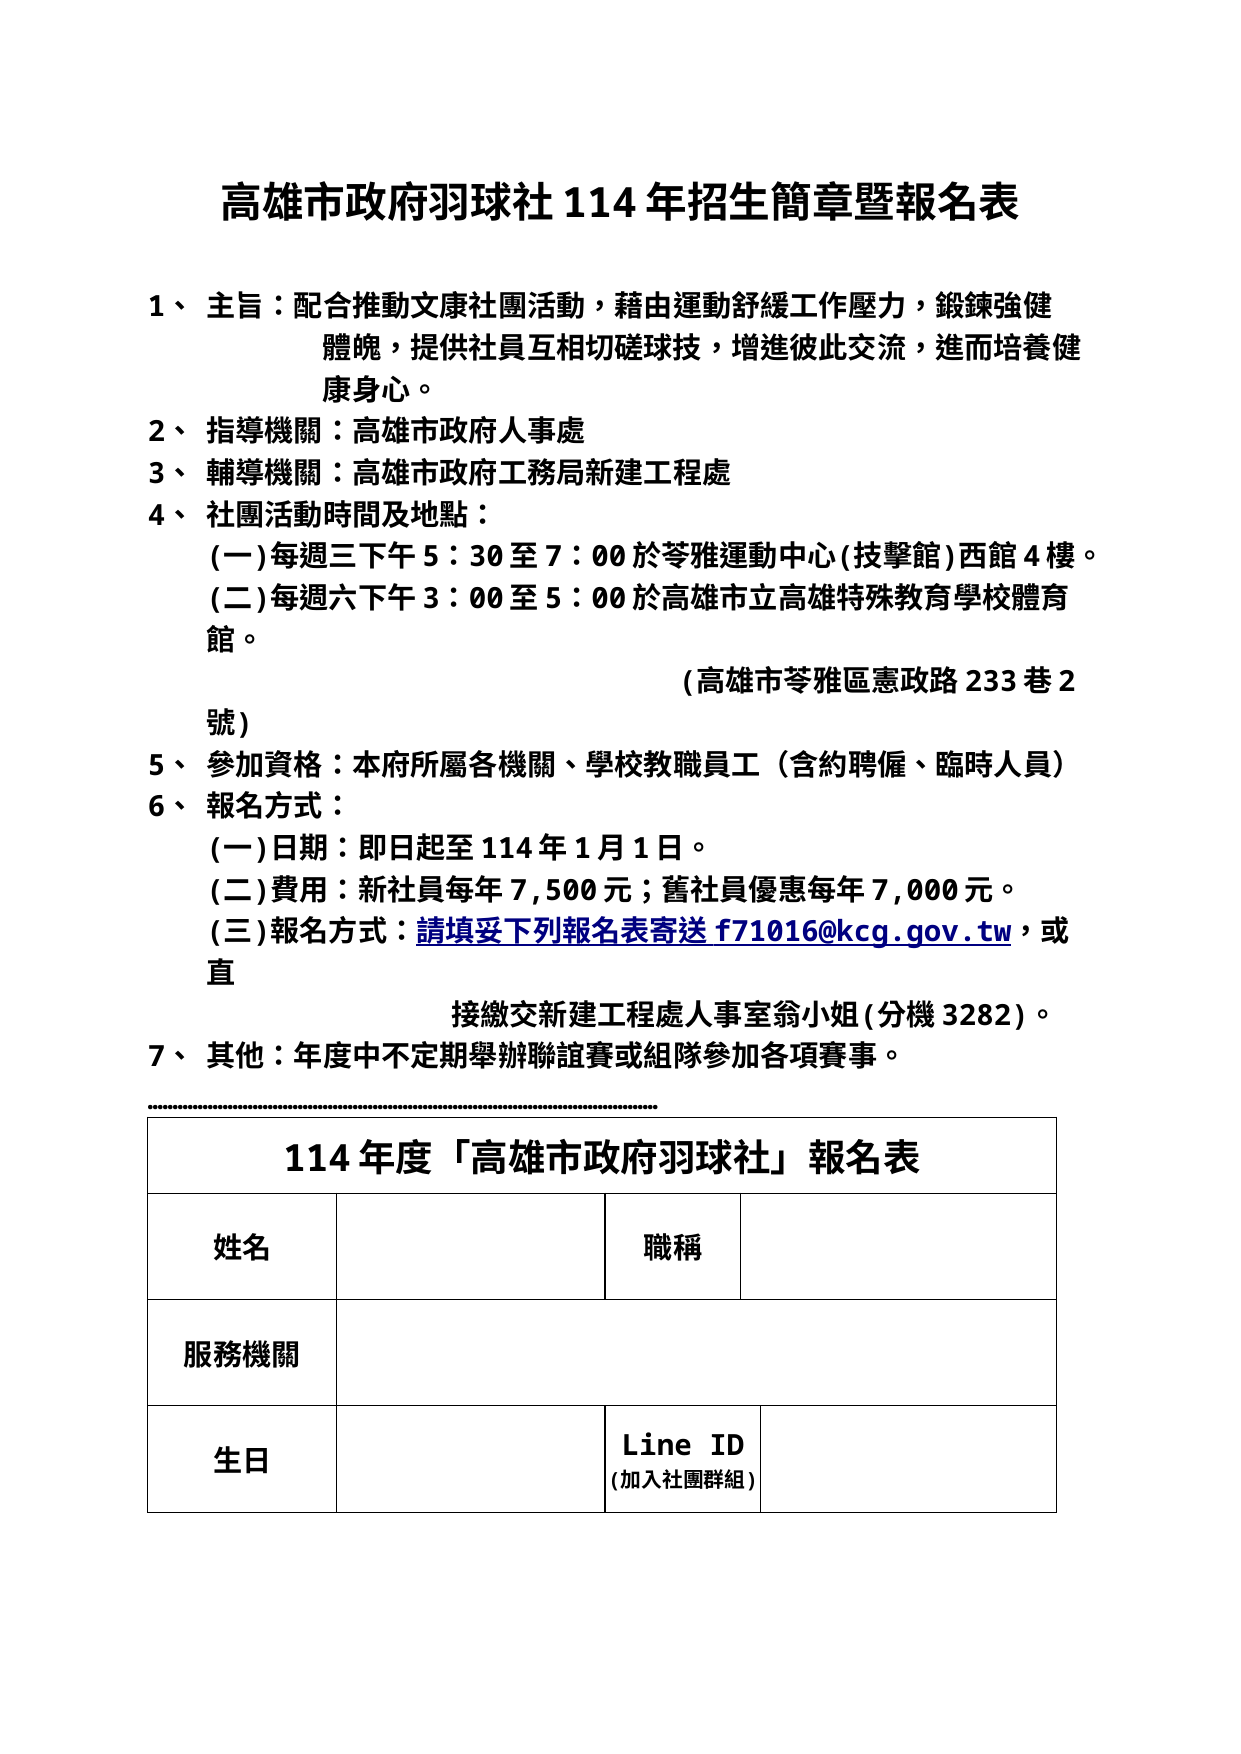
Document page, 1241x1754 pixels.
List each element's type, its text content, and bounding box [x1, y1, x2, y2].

table_header 114年度「高雄市政府羽球社」報名表 [148, 1118, 1056, 1193]
table_cell [761, 1406, 1056, 1512]
text (一)每週三下午5：30至7：00於苓雅運動中心(技擊館)西館4樓。 [206, 533, 1092, 575]
table_cell 姓名 [148, 1194, 336, 1299]
table_cell 服務機關 [148, 1300, 336, 1405]
text ………………………………………………………………………………………… [148, 1075, 1092, 1117]
list 參加資格：本府所屬各機關、學校教職員工（含約聘僱、臨時人員） [148, 742, 1092, 783]
list 主旨：配合推動文康社團活動，藉由運動舒緩工作壓力，鍛鍊強健 [148, 283, 1092, 325]
text (高雄市苓雅區憲政路233巷2號) [206, 658, 1092, 742]
text 康身心。 [148, 367, 1092, 408]
table_cell [337, 1406, 604, 1512]
text (一)日期：即日起至114年1月1日。 [206, 825, 1092, 867]
table_cell [337, 1194, 604, 1299]
table_cell Line ID (加入社團群組) [606, 1406, 760, 1512]
table_cell 職稱 [606, 1194, 740, 1299]
text 體魄，提供社員互相切磋球技，增進彼此交流，進而培養健 [148, 325, 1092, 367]
table_cell [337, 1300, 1056, 1405]
list 輔導機關：高雄市政府工務局新建工程處 [148, 450, 1092, 492]
text (三)報名方式：請填妥下列報名表寄送f71016@kcg.gov.tw，或直 [206, 908, 1092, 992]
text (二)每週六下午3：00至5：00於高雄市立高雄特殊教育學校體育館。 [206, 575, 1092, 658]
list 社團活動時間及地點： [148, 492, 1092, 533]
table_cell [741, 1194, 1056, 1299]
table_cell 生日 [148, 1406, 336, 1512]
text (二)費用：新社員每年7,500元；舊社員優惠每年7,000元。 [206, 867, 1092, 908]
list 報名方式： [148, 783, 1092, 825]
text 接繳交新建工程處人事室翁小姐(分機3282)。 [206, 992, 1092, 1033]
list 其他：年度中不定期舉辦聯誼賽或組隊參加各項賽事。 [148, 1033, 1092, 1075]
text 高雄市政府羽球社114年招生簡章暨報名表 [148, 158, 1092, 221]
list 指導機關：高雄市政府人事處 [148, 408, 1092, 450]
